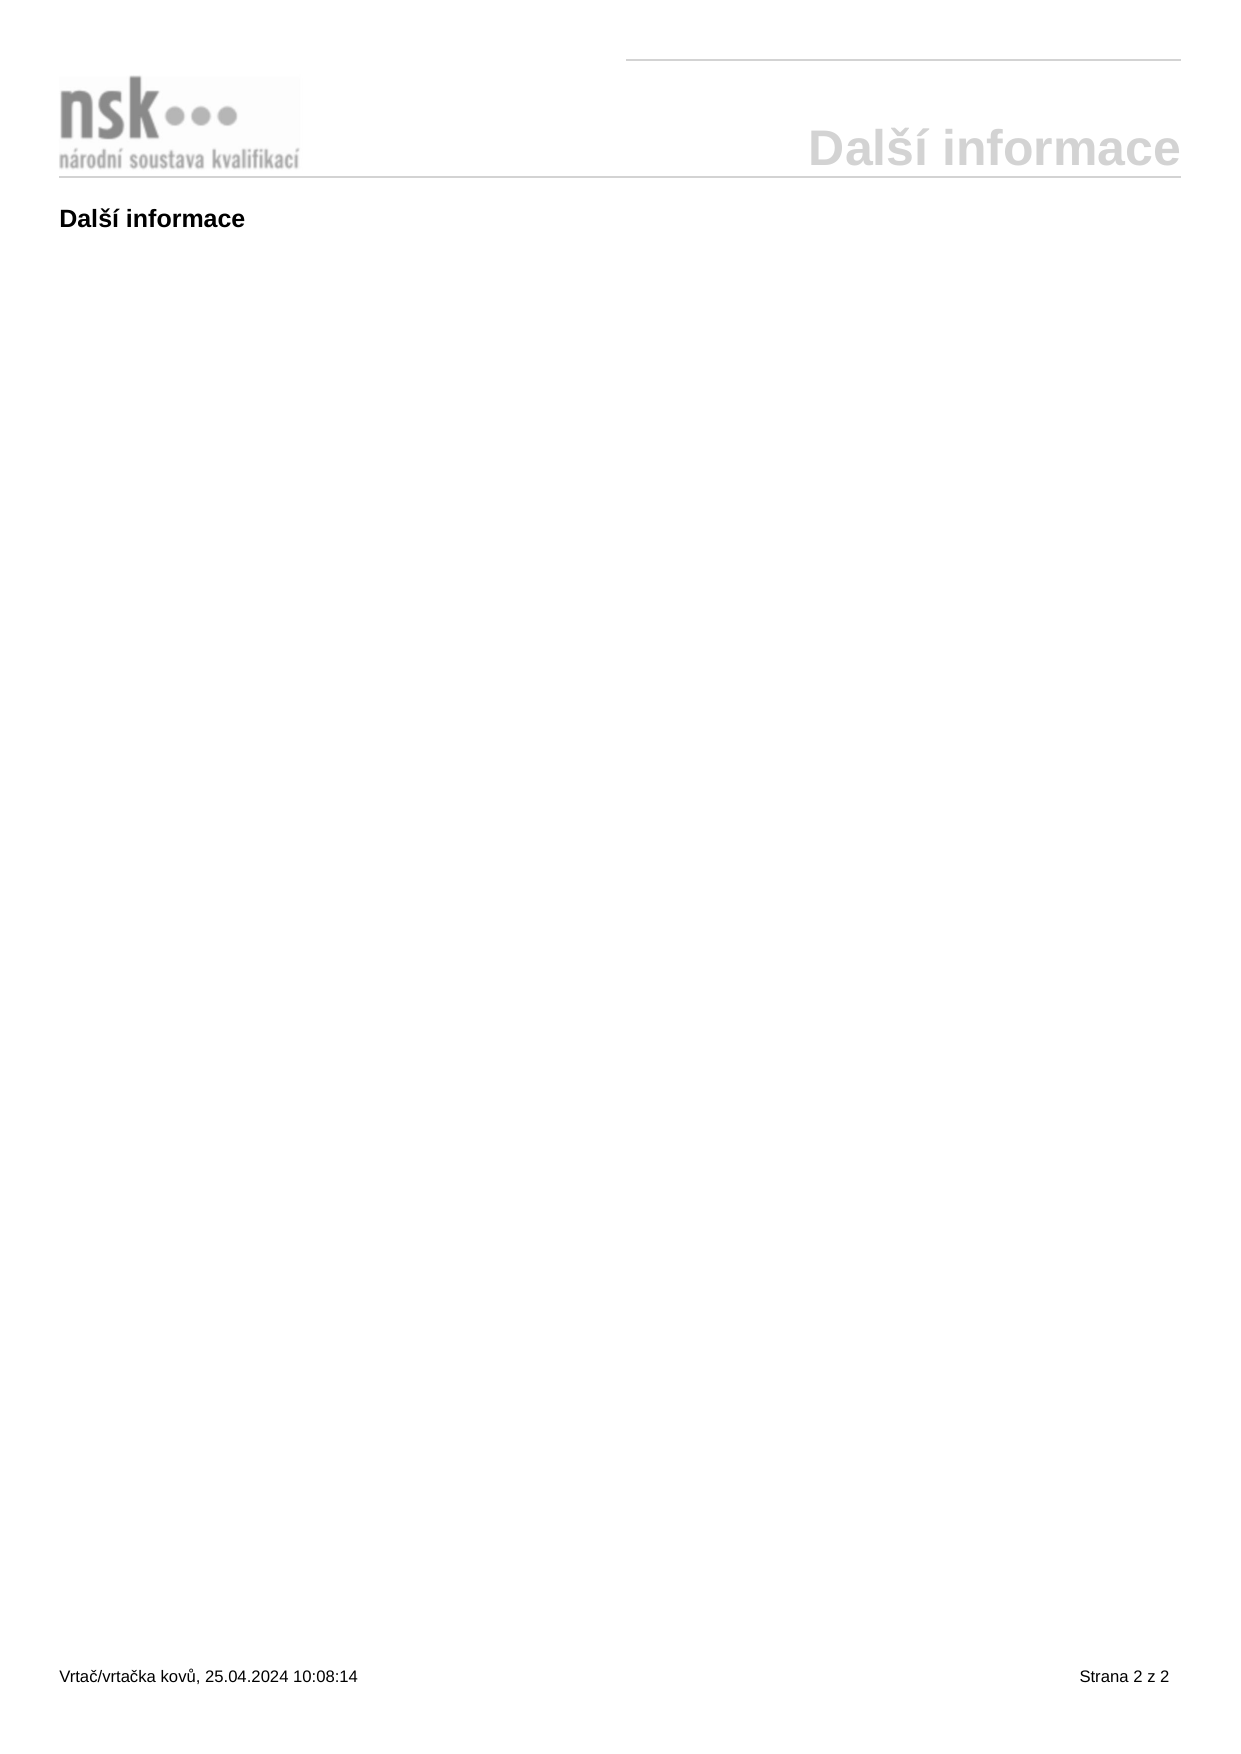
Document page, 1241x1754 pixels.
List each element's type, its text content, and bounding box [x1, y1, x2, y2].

table_cell [626, 1136, 862, 1397]
table_cell [626, 1397, 862, 1658]
table_cell [620, 1397, 626, 1658]
table_cell [59, 236, 483, 536]
table_cell [621, 59, 626, 170]
table_cell [620, 1136, 626, 1397]
table_cell [626, 194, 862, 200]
table_cell [484, 536, 620, 836]
table_cell [484, 1136, 620, 1397]
table_cell [862, 1136, 1169, 1397]
table_cell Vrtač/vrtačka kovů, 25.04.2024 10:08:14 [59, 1658, 862, 1694]
table_cell [626, 236, 862, 536]
table_cell [484, 836, 620, 1136]
table_cell [862, 836, 1169, 1136]
table_cell [1169, 536, 1181, 836]
table_cell [620, 836, 626, 1136]
table_cell [1169, 836, 1181, 1136]
table_cell [59, 536, 483, 836]
table_cell [1169, 236, 1181, 536]
table_cell [1169, 1397, 1181, 1658]
table_cell [484, 236, 620, 536]
table_cell [484, 1397, 620, 1658]
table_cell [862, 1397, 1169, 1658]
table_cell [862, 236, 1169, 536]
table_cell [1169, 1136, 1181, 1397]
table_cell [59, 836, 483, 1136]
table_cell [620, 536, 626, 836]
table_cell [626, 536, 862, 836]
table_cell [59, 171, 483, 176]
table_cell [1169, 1658, 1181, 1694]
table_cell [484, 194, 620, 200]
table_cell [862, 194, 1169, 200]
table_cell [626, 836, 862, 1136]
table_cell [620, 236, 626, 536]
table_cell [59, 178, 1181, 194]
table_cell Další informace [626, 61, 1181, 176]
table_cell Strana 2 z 2 [862, 1658, 1169, 1694]
table_cell [59, 1136, 483, 1397]
table_cell [1169, 194, 1181, 200]
table_cell [862, 536, 1169, 836]
table_cell [484, 171, 620, 176]
table_cell [59, 1397, 483, 1658]
table_cell Další informace [59, 200, 1181, 236]
picture [58, 59, 621, 171]
table_cell [59, 194, 483, 200]
